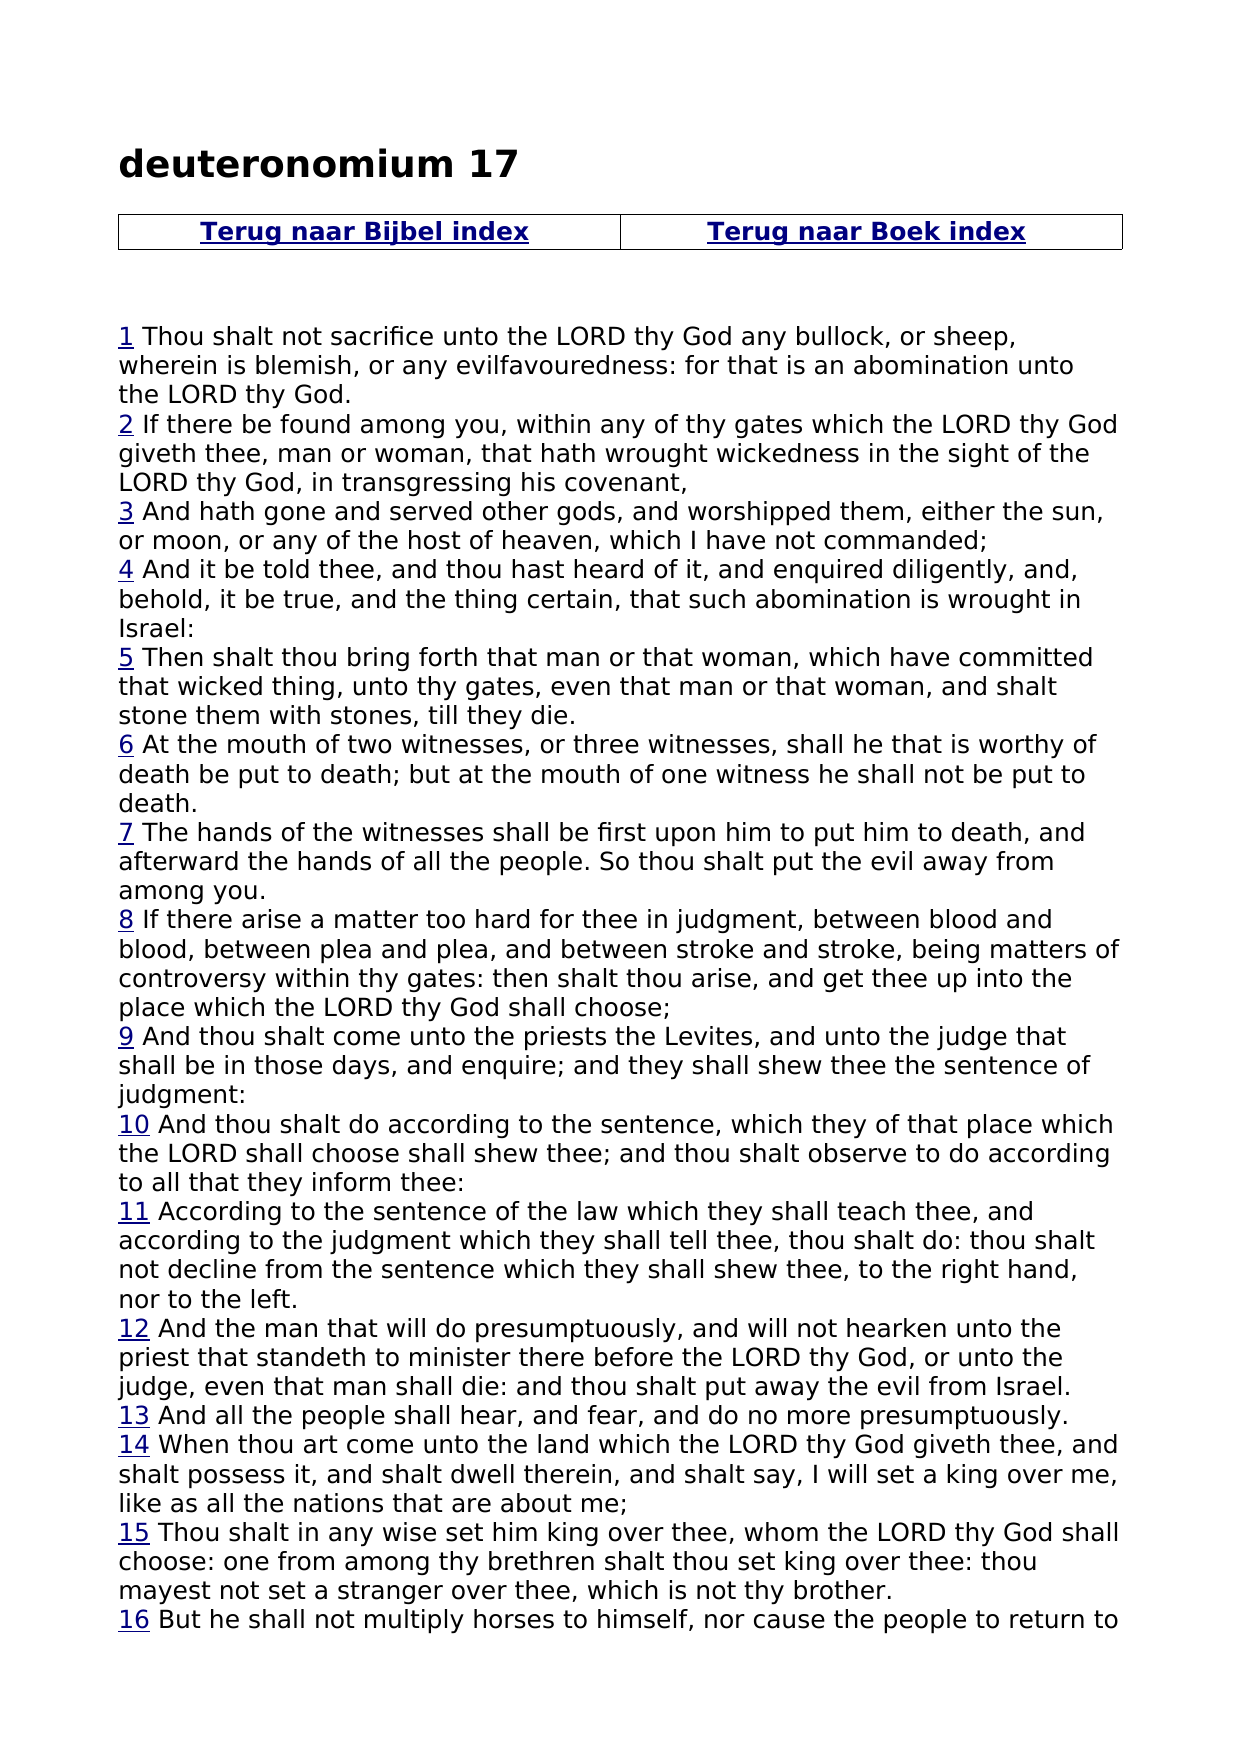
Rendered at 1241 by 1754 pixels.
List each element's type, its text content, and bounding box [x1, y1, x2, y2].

subtitle deuteronomium 17 [118, 143, 1122, 187]
table_header Terug naar Boek index [621, 215, 1122, 249]
text 1 Thou shalt not sacrifice unto the LORD thy God any bullock, or sheep, wherein is blemish, or any evilfavouredness: for that is an abomination unto the LORD thy God. 2 If there be found among you, within any of thy gates which the LORD thy God giveth thee, man or woman, that hath wrought wickedness in the sight of the LORD thy God, in transgressing his covenant, 3 And hath gone and served other gods, and worshipped them, either the sun, or moon, or any of the host of heaven, which I have not commanded; 4 And it be told thee, and thou hast heard of it, and enquired diligently, and, behold, it be true, and the thing certain, that such abomination is wrought in Israel: 5 Then shalt thou bring forth that man or that woman, which have committed that wicked thing, unto thy gates, even that man or that woman, and shalt stone them with stones, till they die. 6 At the mouth of two witnesses, or three witnesses, shall he that is worthy of death be put to death; but at the mouth of one witness he shall not be put to death. 7 The hands of the witnesses shall be first upon him to put him to death, and afterward the hands of all the people. So thou shalt put the evil away from among you. 8 If there arise a matter too hard for thee in judgment, between blood and blood, between plea and plea, and between stroke and stroke, being matters of controversy within thy gates: then shalt thou arise, and get thee up into the place which the LORD thy God shall choose; 9 And thou shalt come unto the priests the Levites, and unto the judge that shall be in those days, and enquire; and they shall shew thee the sentence of judgment: 10 And thou shalt do according to the sentence, which they of that place which the LORD shall choose shall shew thee; and thou shalt observe to do according to all that they inform thee: 11 According to the sentence of the law which they shall teach thee, and according to the judgment which they shall tell thee, thou shalt do: thou shalt not decline from the sentence which they shall shew thee, to the right hand, nor to the left. 12 And the man that will do presumptuously, and will not hearken unto the priest that standeth to minister there before the LORD thy God, or unto the judge, even that man shall die: and thou shalt put away the evil from Israel. 13 And all the people shall hear, and fear, and do no more presumptuously. 14 When thou art come unto the land which the LORD thy God giveth thee, and shalt possess it, and shalt dwell therein, and shalt say, I will set a king over me, like as all the nations that are about me; 15 Thou shalt in any wise set him king over thee, whom the LORD thy God shall choose: one from among thy brethren shalt thou set king over thee: thou mayest not set a stranger over thee, which is not thy brother. 16 But he shall not multiply horses to himself, nor cause the people to return to [118, 264, 1122, 1635]
table_header Terug naar Bijbel index [119, 215, 620, 249]
